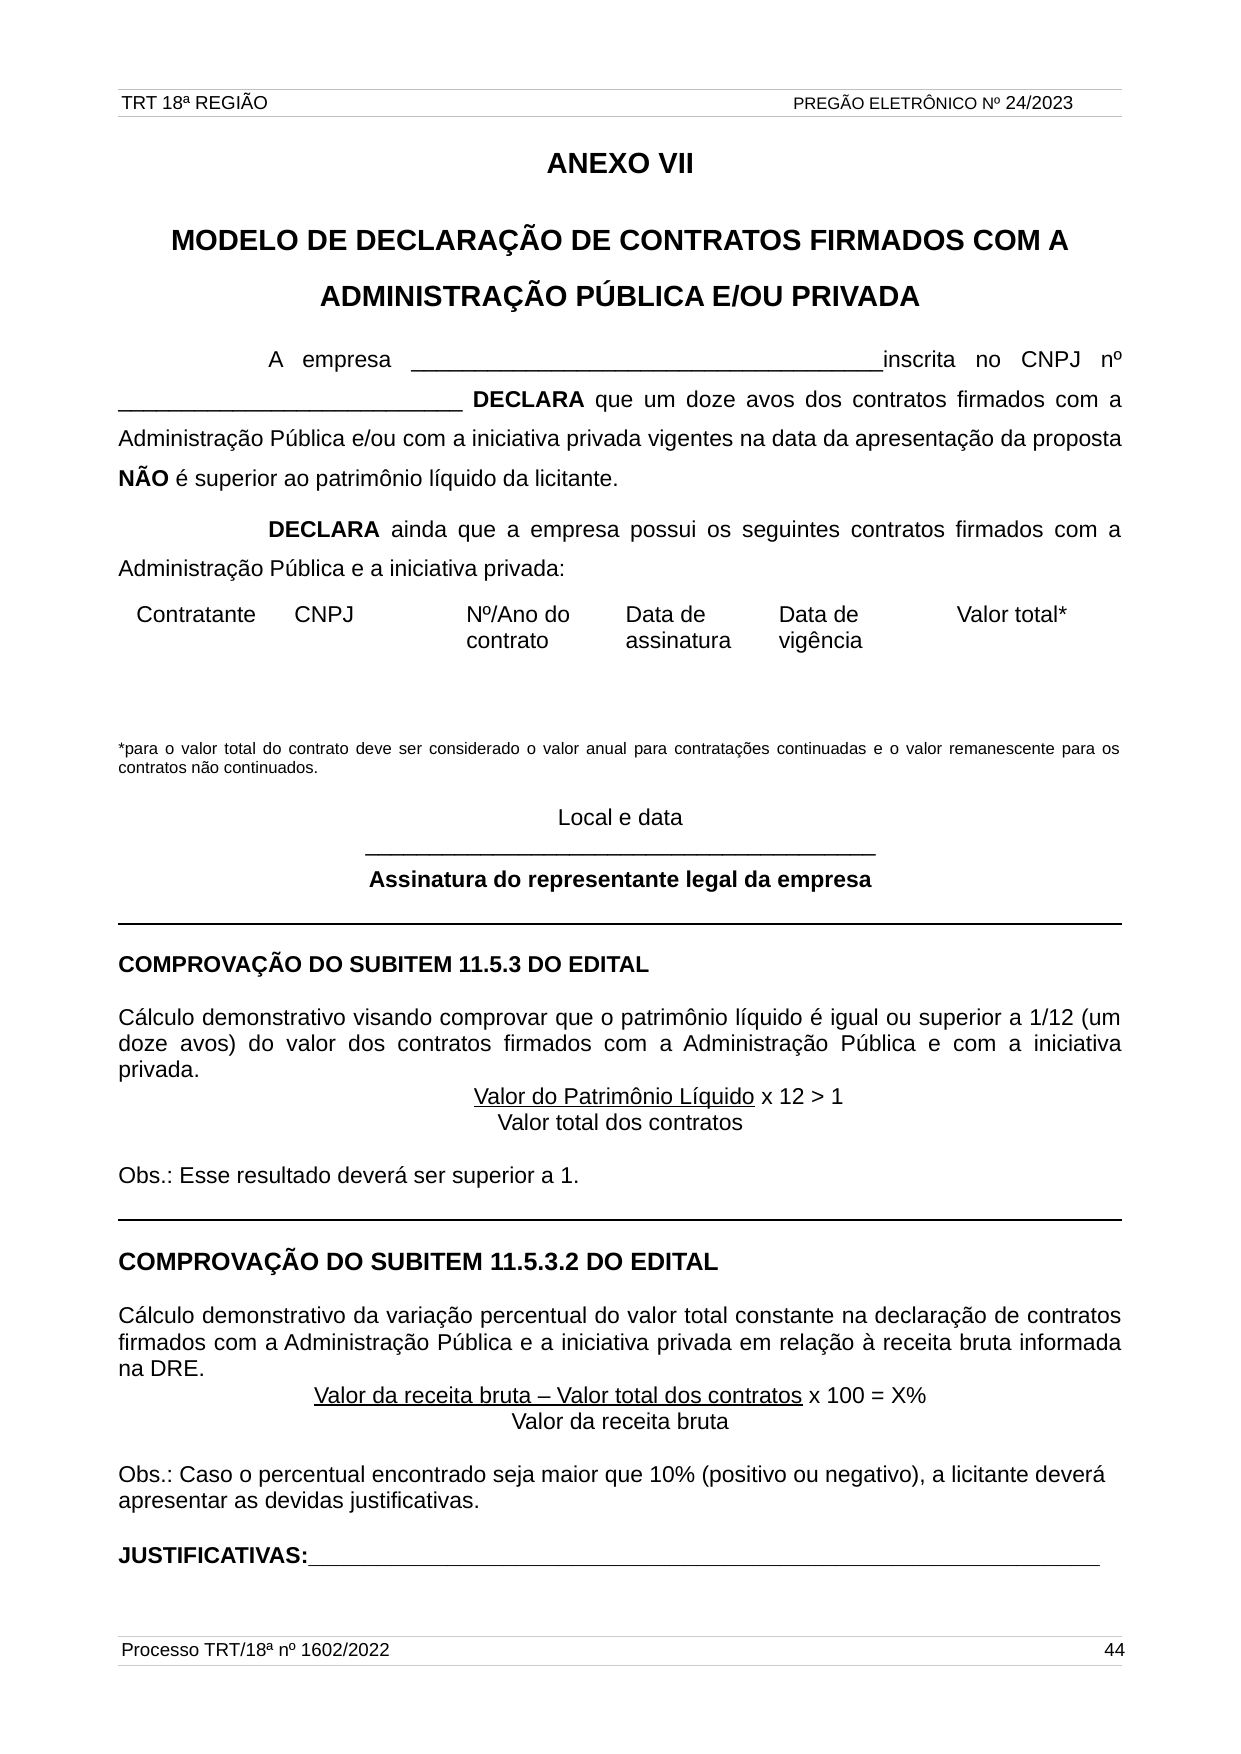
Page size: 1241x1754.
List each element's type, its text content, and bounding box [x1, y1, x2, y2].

table_cell [614, 682, 767, 711]
table_header Nº/Ano do contrato [455, 601, 614, 653]
text ANEXO VII [118, 146, 1122, 179]
text ________________________________________ [118, 830, 1122, 856]
text Valor da receita bruta – Valor total dos contratos x 100 = X% [118, 1382, 1122, 1408]
text Valor total dos contratos [118, 1109, 1122, 1136]
table_cell [455, 682, 614, 711]
text JUSTIFICATIVAS:_________________________________________________________ [118, 1540, 1122, 1568]
text Valor do Patrimônio Líquido x 12 > 1 [118, 1083, 1122, 1109]
table_header Contratante [125, 601, 283, 653]
table_cell [283, 682, 455, 711]
table_cell [945, 654, 1122, 682]
table_cell [767, 654, 945, 682]
text Obs.: Caso o percentual encontrado seja maior que 10% (positivo ou negativo), a licitante deverá apresentar as devidas justificativas. [118, 1461, 1122, 1513]
text Cálculo demonstrativo visando comprovar que o patrimônio líquido é igual ou superior a 1/12 (um doze avos) do valor dos contratos firmados com a Administração Pública e com a iniciativa privada. [118, 1004, 1122, 1083]
text Valor da receita bruta [118, 1408, 1122, 1434]
text Assinatura do representante legal da empresa [118, 856, 1122, 892]
table_cell [455, 711, 614, 739]
table_cell [945, 682, 1122, 711]
table_cell [767, 711, 945, 739]
table_cell [283, 654, 455, 682]
table_cell [125, 711, 283, 739]
table_cell [455, 654, 614, 682]
table_header Data de vigência [767, 601, 945, 653]
text MODELO DE DECLARAÇÃO DE CONTRATOS FIRMADOS COM A [118, 223, 1122, 256]
table_header Data de assinatura [614, 601, 767, 653]
table_header CNPJ [283, 601, 455, 653]
table_cell [283, 711, 455, 739]
text DECLARA ainda que a empresa possui os seguintes contratos firmados com a Administração Pública e a iniciativa privada: [118, 516, 1122, 582]
text COMPROVAÇÃO DO SUBITEM 11.5.3.2 DO EDITAL [118, 1247, 1122, 1276]
table_cell [614, 654, 767, 682]
text Cálculo demonstrativo da variação percentual do valor total constante na declaração de contratos firmados com a Administração Pública e a iniciativa privada em relação à receita bruta informada na DRE. [118, 1302, 1122, 1382]
text A empresa _____________________________________inscrita no CNPJ nº ___________________________ DECLARA que um doze avos dos contratos firmados com a Administração Pública e/ou com a iniciativa privada vigentes na data da apresentação da proposta NÃO é superior ao patrimônio líquido da licitante. [118, 346, 1122, 491]
table_header Valor total* [945, 601, 1122, 653]
text COMPROVAÇÃO DO SUBITEM 11.5.3 DO EDITAL [118, 951, 1122, 977]
text Local e data [118, 804, 1122, 830]
text Obs.: Esse resultado deverá ser superior a 1. [118, 1162, 1122, 1188]
table_cell [767, 682, 945, 711]
table_cell [125, 682, 283, 711]
text ADMINISTRAÇÃO PÚBLICA E/OU PRIVADA [118, 279, 1122, 312]
table_cell [945, 711, 1122, 739]
table_cell [614, 711, 767, 739]
table_cell [125, 654, 283, 682]
text *para o valor total do contrato deve ser considerado o valor anual para contratações continuadas e o valor remanescente para os contratos não continuados. [118, 739, 1122, 777]
